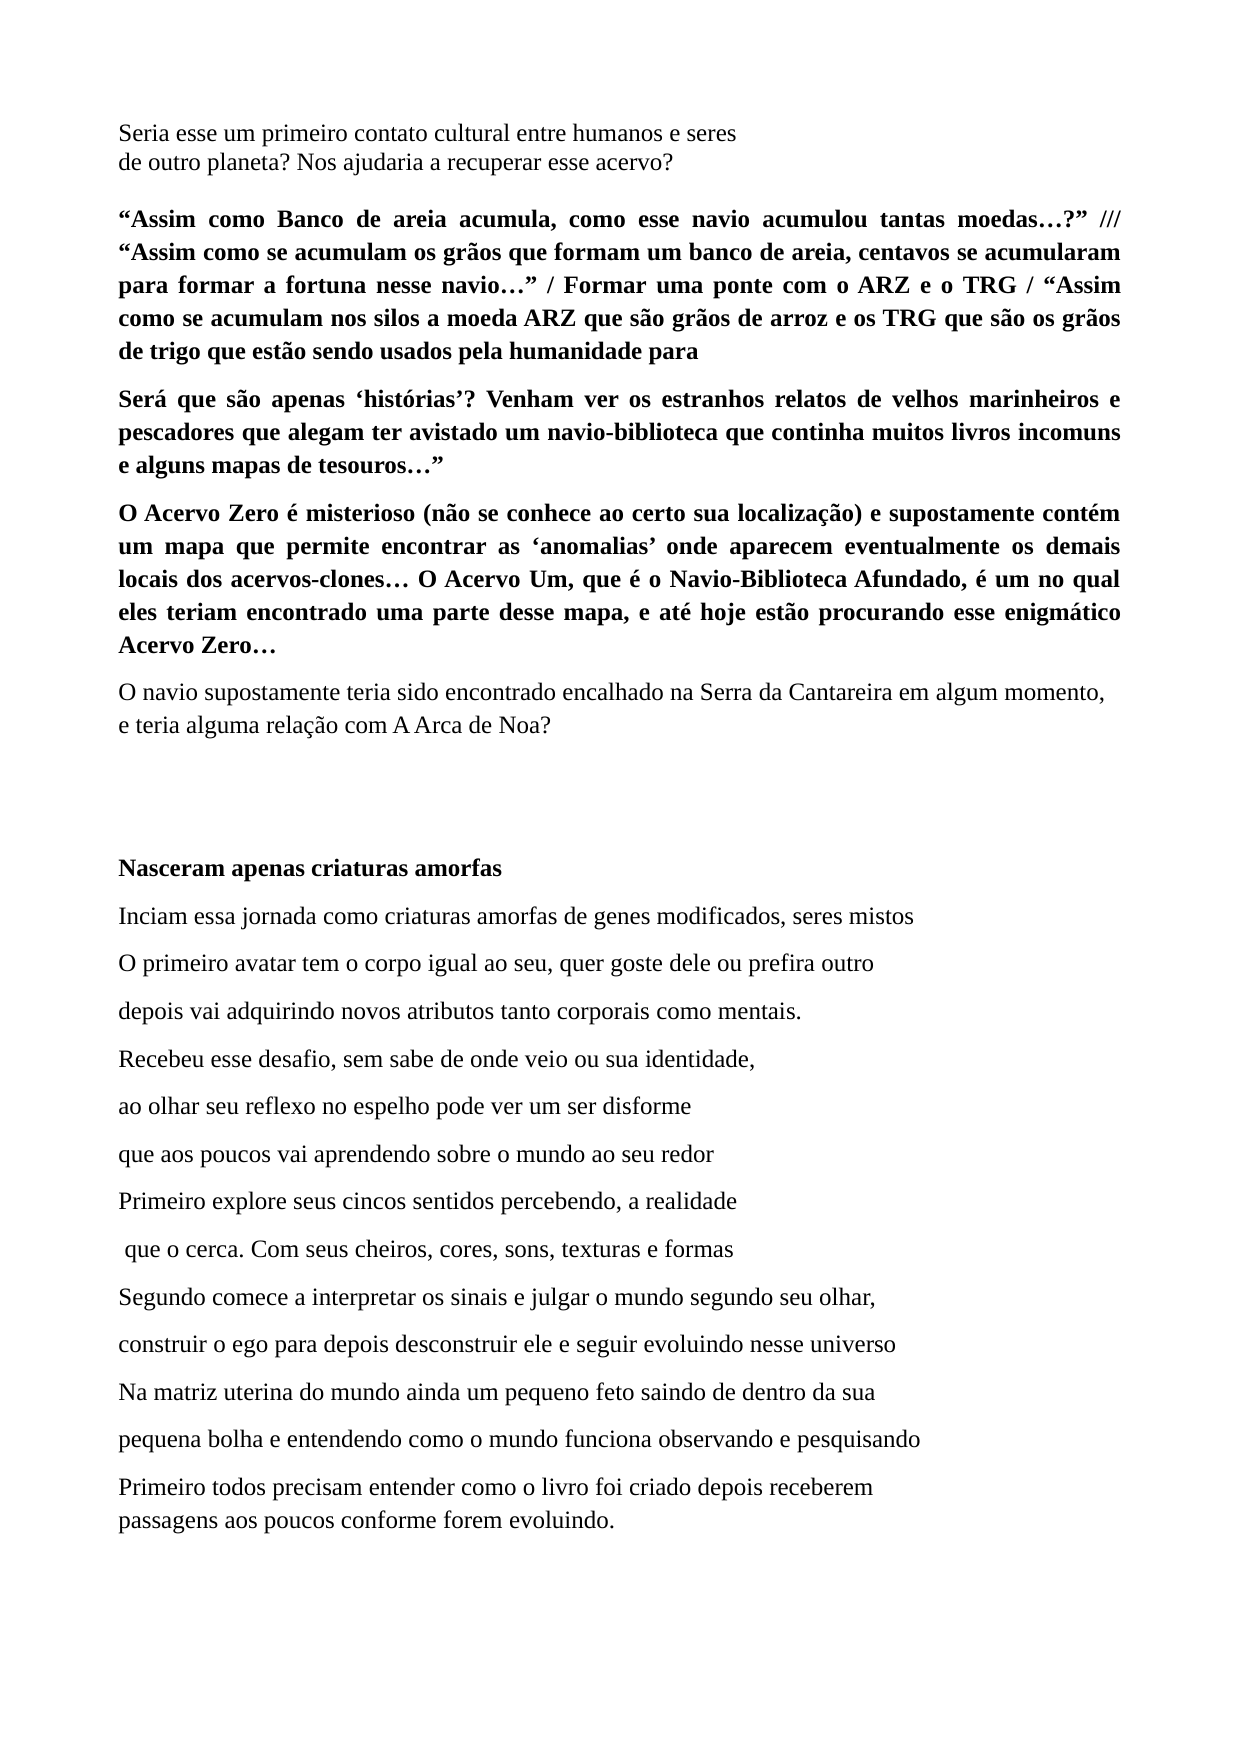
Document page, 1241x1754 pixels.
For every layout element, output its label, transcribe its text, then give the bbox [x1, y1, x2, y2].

text O primeiro avatar tem o corpo igual ao seu, quer goste dele ou prefira outro [118, 948, 1122, 977]
text Recebeu esse desafio, sem sabe de onde veio ou sua identidade, [118, 1044, 1122, 1072]
text depois vai adquirindo novos atributos tanto corporais como mentais. [118, 996, 1122, 1025]
text “Assim como Banco de areia acumula, como esse navio acumulou tantas moedas…?” /// “Assim como se acumulam os grãos que formam um banco de areia, centavos se acumularam para formar a fortuna nesse navio…” / Formar uma ponte com o ARZ e o TRG / “Assim como se acumulam nos silos a moeda ARZ que são grãos de arroz e os TRG que são os grãos de trigo que estão sendo usados pela humanidade para [118, 204, 1122, 365]
text O navio supostamente teria sido encontrado encalhado na Serra da Cantareira em algum momento, e teria alguma relação com A Arca de Noa? [118, 677, 1122, 739]
text Primeiro explore seus cincos sentidos percebendo, a realidade [118, 1186, 1122, 1215]
text Seria esse um primeiro contato cultural entre humanos e seres [118, 118, 1122, 147]
text Será que são apenas ‘histórias’? Venham ver os estranhos relatos de velhos marinheiros e pescadores que alegam ter avistado um navio-biblioteca que continha muitos livros incomuns e alguns mapas de tesouros…” [118, 384, 1122, 479]
text construir o ego para depois desconstruir ele e seguir evoluindo nesse universo [118, 1329, 1122, 1358]
text de outro planeta? Nos ajudaria a recuperar esse acervo? [118, 147, 1122, 176]
text Primeiro todos precisam entender como o livro foi criado depois receberem passagens aos poucos conforme forem evoluindo. [118, 1472, 1122, 1534]
text Segundo comece a interpretar os sinais e julgar o mundo segundo seu olhar, [118, 1282, 1122, 1310]
text pequena bolha e entendendo como o mundo funciona observando e pesquisando [118, 1424, 1122, 1453]
text Inciam essa jornada como criaturas amorfas de genes modificados, seres mistos [118, 901, 1122, 929]
text Na matriz uterina do mundo ainda um pequeno feto saindo de dentro da sua [118, 1377, 1122, 1406]
text O Acervo Zero é misterioso (não se conhece ao certo sua localização) e supostamente contém um mapa que permite encontrar as ‘anomalias’ onde aparecem eventualmente os demais locais dos acervos-clones… O Acervo Um, que é o Navio-Biblioteca Afundado, é um no qual eles teriam encontrado uma parte desse mapa, e até hoje estão procurando esse enigmático Acervo Zero… [118, 498, 1122, 658]
text que aos poucos vai aprendendo sobre o mundo ao seu redor [118, 1139, 1122, 1168]
text Nasceram apenas criaturas amorfas [118, 853, 1122, 882]
text ao olhar seu reflexo no espelho pode ver um ser disforme [118, 1091, 1122, 1120]
text que o cerca. Com seus cheiros, cores, sons, texturas e formas [118, 1234, 1122, 1263]
